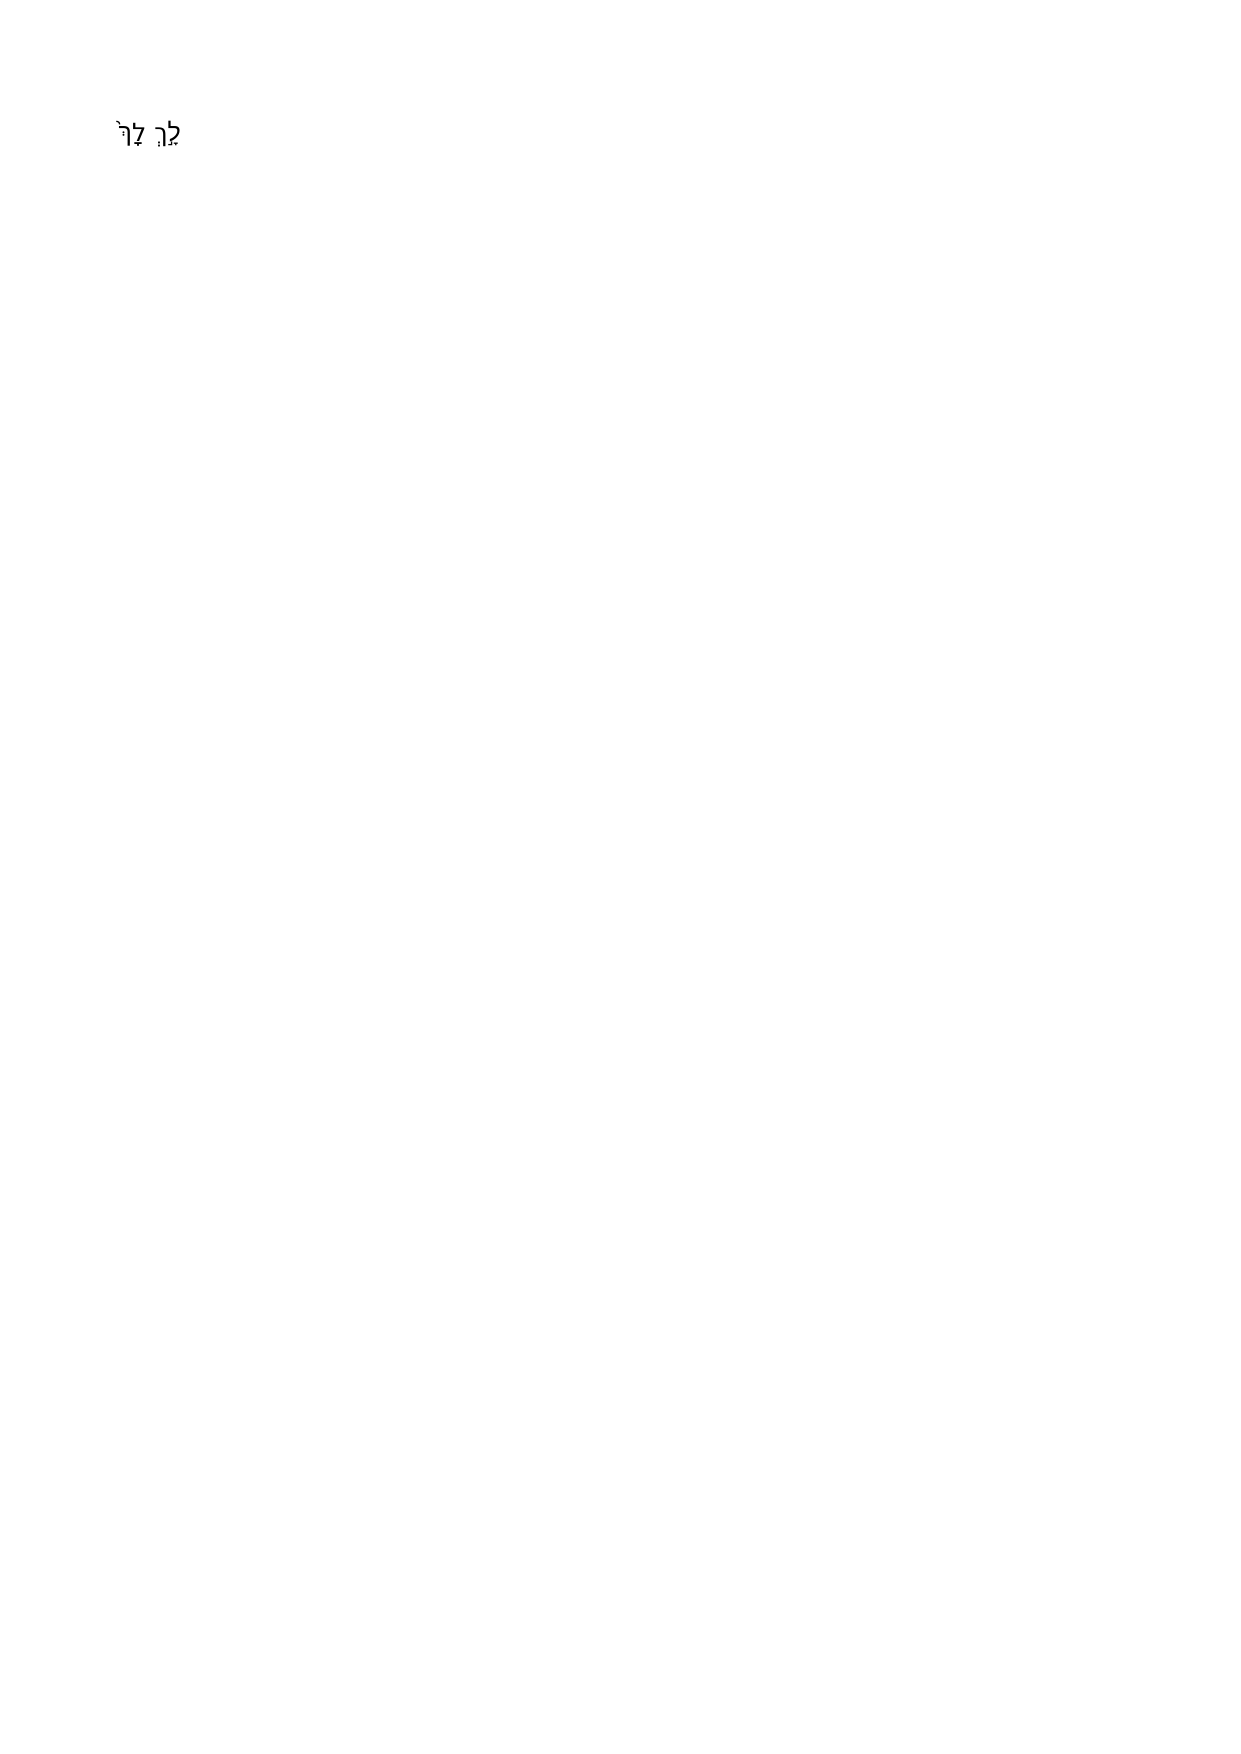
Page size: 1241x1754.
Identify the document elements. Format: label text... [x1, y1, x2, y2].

text לָ֣ךְ לָךְ֙ [118, 118, 1122, 147]
